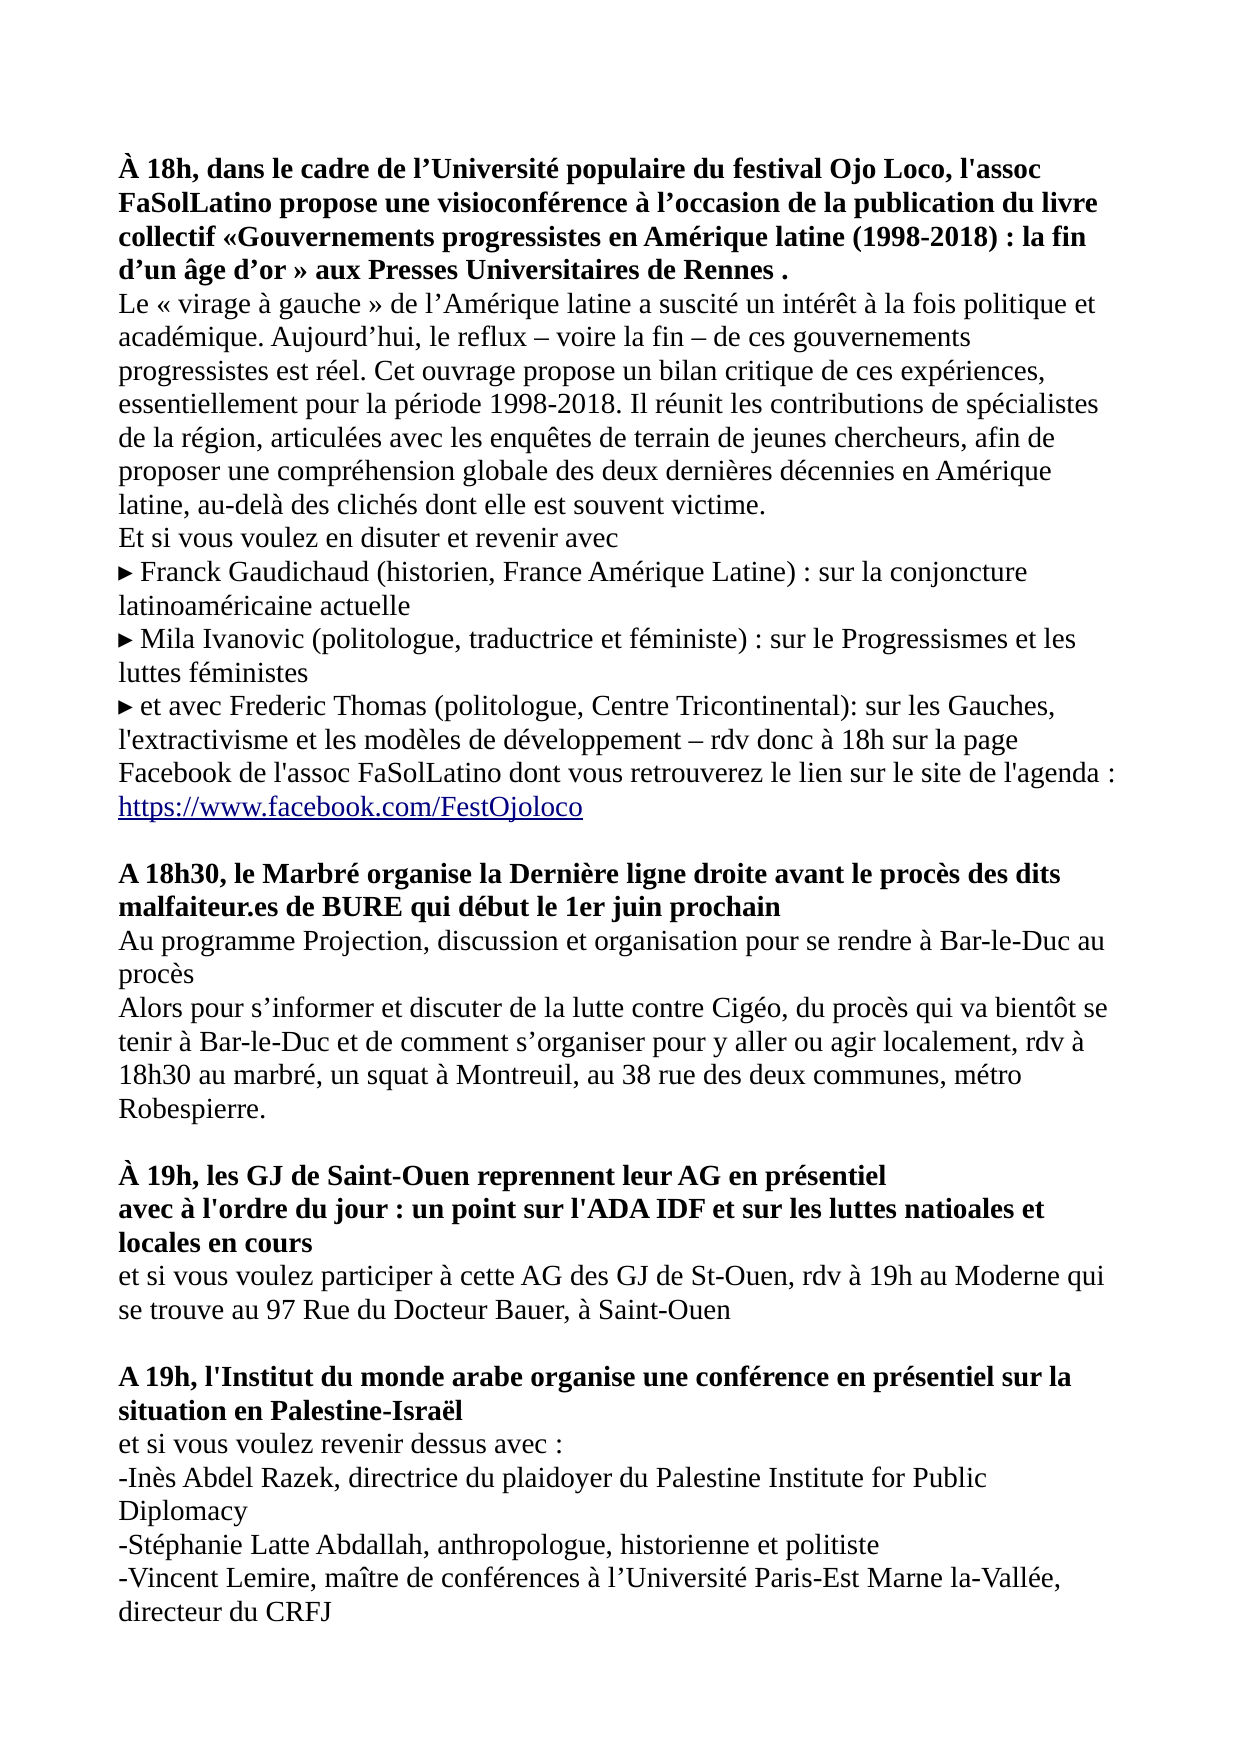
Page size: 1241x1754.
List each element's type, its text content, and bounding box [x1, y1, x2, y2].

text et si vous voulez participer à cette AG des GJ de St-Ouen, rdv à 19h au Moderne qui se trouve au 97 Rue du Docteur Bauer, à Saint-Ouen [118, 1258, 1122, 1326]
text Et si vous voulez en disuter et revenir avec [118, 521, 1122, 554]
text A 18h30, le Marbré organise la Dernière ligne droite avant le procès des dits malfaiteur.es de BURE qui début le 1er juin prochain [118, 856, 1122, 923]
text https://www.facebook.com/FestOjoloco [118, 789, 1122, 822]
text ▸ Mila Ivanovic (politologue, traductrice et féministe) : sur le Progressismes et les luttes féministes [118, 621, 1122, 688]
text ▸ et avec Frederic Thomas (politologue, Centre Tricontinental): sur les Gauches, l'extractivisme et les modèles de développement – rdv donc à 18h sur la page Facebook de l'assoc FaSolLatino dont vous retrouverez le lien sur le site de l'agenda : [118, 688, 1122, 789]
text Au programme Projection, discussion et organisation pour se rendre à Bar-le-Duc au procès [118, 923, 1122, 990]
text Alors pour s’informer et discuter de la lutte contre Cigéo, du procès qui va bientôt se tenir à Bar-le-Duc et de comment s’organiser pour y aller ou agir localement, rdv à 18h30 au marbré, un squat à Montreuil, au 38 rue des deux communes, métro Robespierre. [118, 990, 1122, 1124]
text et si vous voulez revenir dessus avec : [118, 1426, 1122, 1460]
text ▸ Franck Gaudichaud (historien, France Amérique Latine) : sur la conjoncture latinoaméricaine actuelle [118, 554, 1122, 621]
text À 19h, les GJ de Saint-Ouen reprennent leur AG en présentiel [118, 1158, 1122, 1191]
text À 18h, dans le cadre de l’Université populaire du festival Ojo Loco, l'assoc FaSolLatino propose une visioconférence à l’occasion de la publication du livre collectif «Gouvernements progressistes en Amérique latine (1998-2018) : la fin d’un âge d’or » aux Presses Universitaires de Rennes . Le « virage à gauche » de l’Amérique latine a suscité un intérêt à la fois politique et académique. Aujourd’hui, le reflux – voire la fin – de ces gouvernements progressistes est réel. Cet ouvrage propose un bilan critique de ces expériences, essentiellement pour la période 1998-2018. Il réunit les contributions de spécialistes de la région, articulées avec les enquêtes de terrain de jeunes chercheurs, afin de proposer une compréhension globale des deux dernières décennies en Amérique latine, au-delà des clichés dont elle est souvent victime. [118, 152, 1122, 521]
text avec à l'ordre du jour : un point sur l'ADA IDF et sur les luttes natioales et locales en cours [118, 1191, 1122, 1258]
text A 19h, l'Institut du monde arabe organise une conférence en présentiel sur la situation en Palestine-Israël [118, 1359, 1122, 1426]
text -Inès Abdel Razek, directrice du plaidoyer du Palestine Institute for Public Diplomacy -Stéphanie Latte Abdallah, anthropologue, historienne et politiste -Vincent Lemire, maître de conférences à l’Université Paris-Est Marne la-Vallée, directeur du CRFJ [118, 1460, 1122, 1627]
